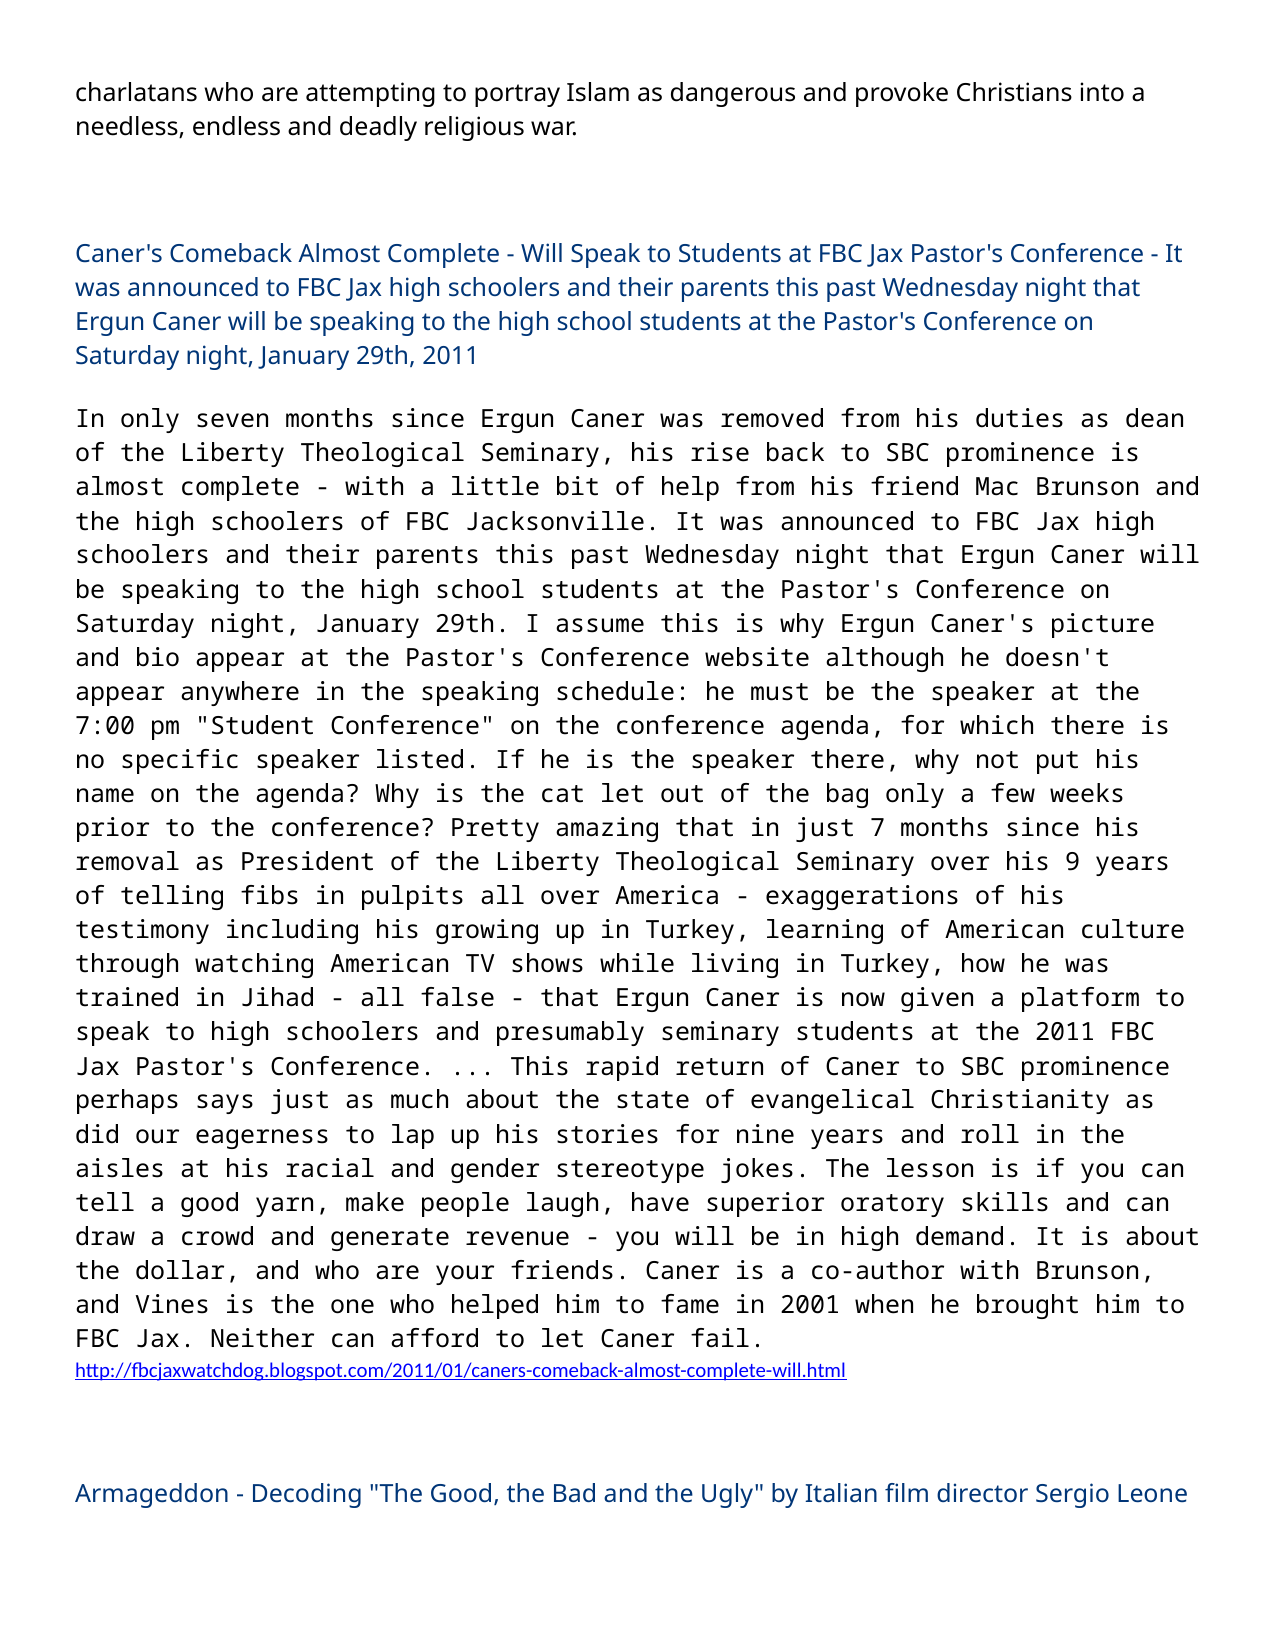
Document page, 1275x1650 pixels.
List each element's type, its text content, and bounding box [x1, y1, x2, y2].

text charlatans who are attempting to portray Islam as dangerous and provoke Christians into a needless, endless and deadly religious war. [75, 75, 1200, 143]
text Caner's Comeback Almost Complete - Will Speak to Students at FBC Jax Pastor's Conference - It was announced to FBC Jax high schoolers and their parents this past Wednesday night that Ergun Caner will be speaking to the high school students at the Pastor's Conference on Saturday night, January 29th, 2011 [75, 236, 1200, 372]
text Armageddon - Decoding "The Good, the Bad and the Ugly" by Italian film director Sergio Leone [75, 1476, 1200, 1509]
text In only seven months since Ergun Caner was removed from his duties as dean of the Liberty Theological Seminary, his rise back to SBC prominence is almost complete - with a little bit of help from his friend Mac Brunson and the high schoolers of FBC Jacksonville. It was announced to FBC Jax high schoolers and their parents this past Wednesday night that Ergun Caner will be speaking to the high school students at the Pastor's Conference on Saturday night, January 29th. I assume this is why Ergun Caner's picture and bio appear at the Pastor's Conference website although he doesn't appear anywhere in the speaking schedule: he must be the speaker at the 7:00 pm "Student Conference" on the conference agenda, for which there is no specific speaker listed. If he is the speaker there, why not put his name on the agenda? Why is the cat let out of the bag only a few weeks prior to the conference? Pretty amazing that in just 7 months since his removal as President of the Liberty Theological Seminary over his 9 years of telling fibs in pulpits all over America - exaggerations of his testimony including his growing up in Turkey, learning of American culture through watching American TV shows while living in Turkey, how he was trained in Jihad - all false - that Ergun Caner is now given a platform to speak to high schoolers and presumably seminary students at the 2011 FBC Jax Pastor's Conference. ... This rapid return of Caner to SBC prominence perhaps says just as much about the state of evangelical Christianity as did our eagerness to lap up his stories for nine years and roll in the aisles at his racial and gender stereotype jokes. The lesson is if you can tell a good yarn, make people laugh, have superior oratory skills and can draw a crowd and generate revenue - you will be in high demand. It is about the dollar, and who are your friends. Caner is a co-author with Brunson, and Vines is the one who helped him to fame in 2001 when he brought him to FBC Jax. Neither can afford to let Caner fail. http://fbcjaxwatchdog.blogspot.com/2011/01/caners-comeback-almost-complete-will.html [75, 401, 1200, 1383]
